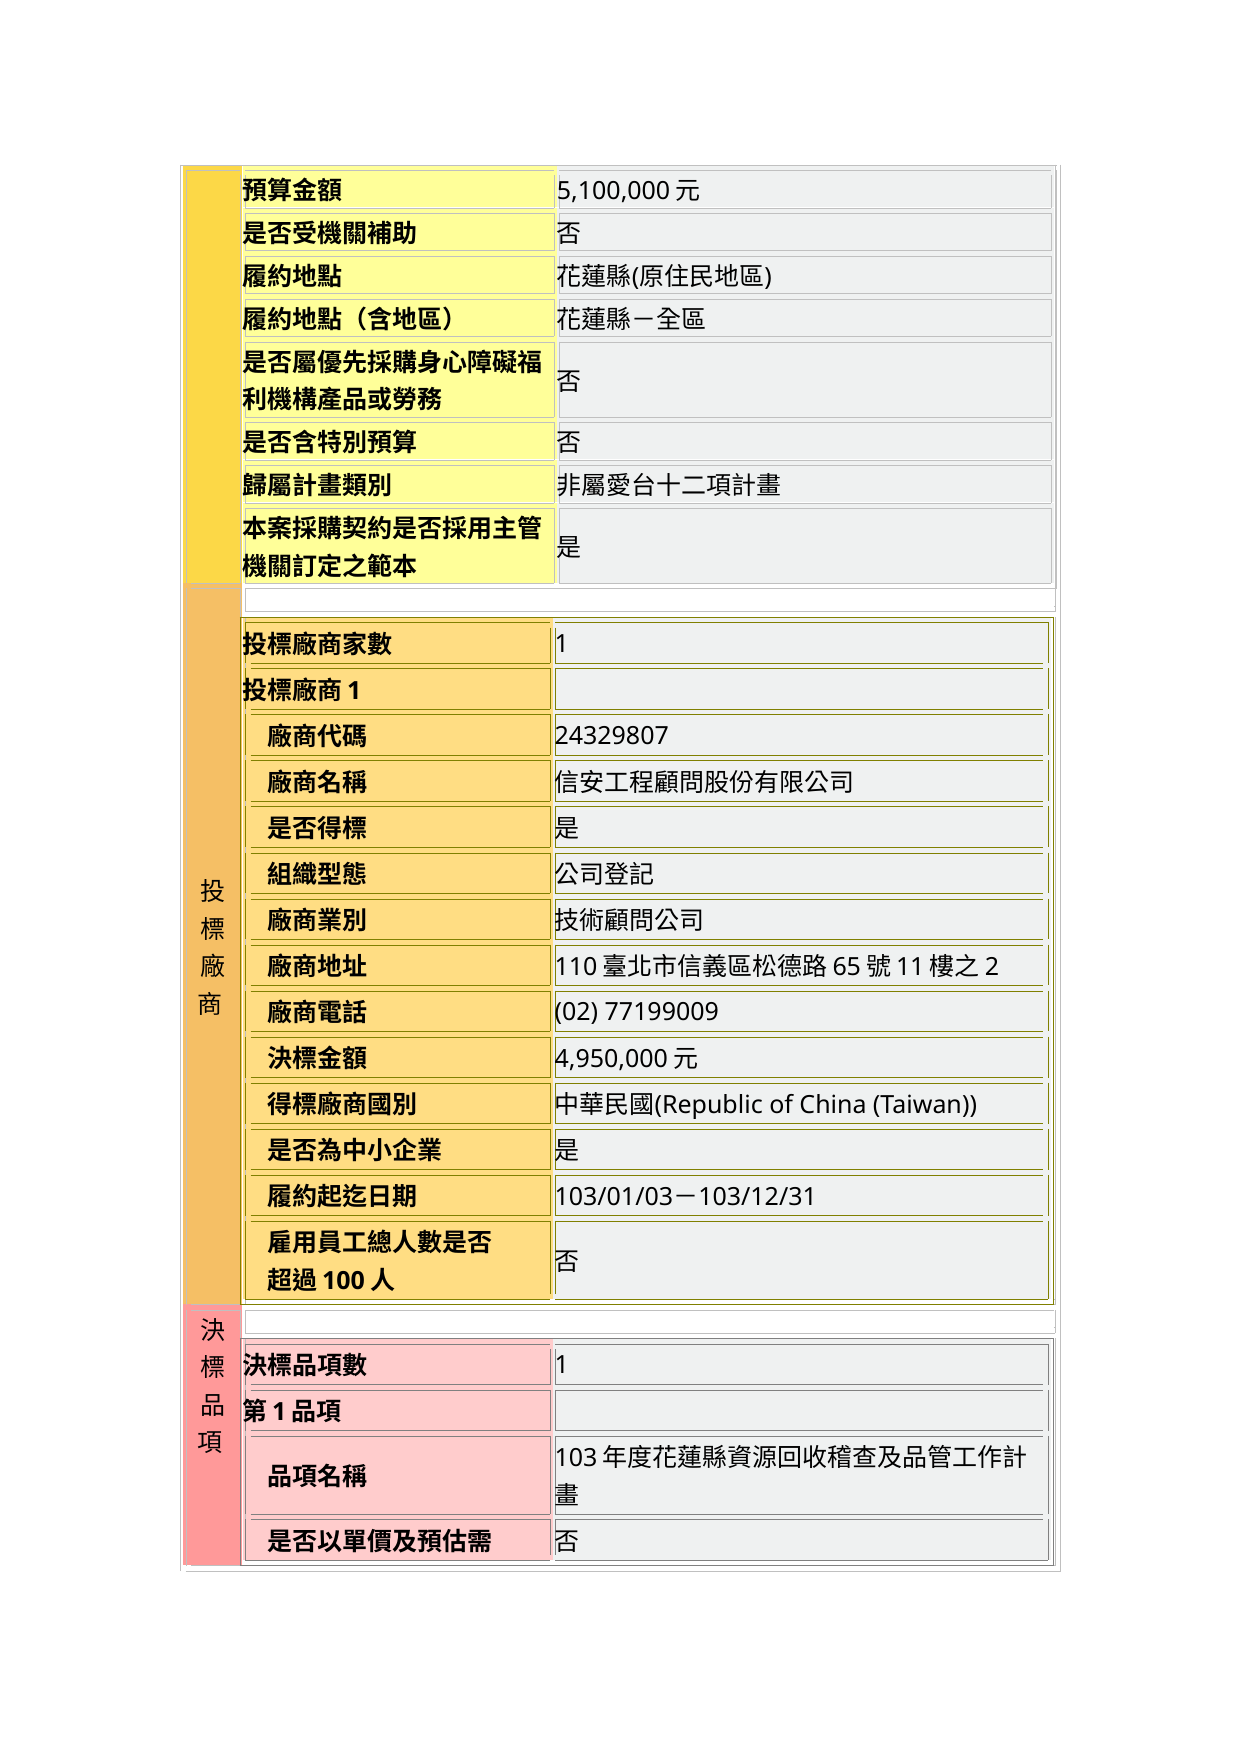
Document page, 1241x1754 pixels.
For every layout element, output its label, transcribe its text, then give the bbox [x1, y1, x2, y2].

table_cell 4,950,000元 [553, 1031, 1051, 1077]
table_cell 履約起迄日期 [246, 1169, 553, 1215]
table_cell (02) 77199009 [553, 985, 1051, 1031]
table_cell 廠商名稱 [246, 755, 553, 801]
table_cell 103/01/03－103/12/31 [553, 1169, 1051, 1215]
table_cell 是 [553, 801, 1051, 847]
table_cell 組織型態 [246, 847, 553, 893]
table_cell 投 標 廠 商 [183, 583, 242, 1304]
table_cell 歸屬計畫類別 [243, 460, 557, 502]
table_cell 是否受機關補助 [243, 208, 557, 250]
table_cell [553, 1384, 1051, 1430]
table_cell 決標金額 [246, 1031, 553, 1077]
table_cell 品項名稱 [246, 1430, 553, 1514]
table_cell 預算金額 [243, 166, 557, 207]
table_cell [243, 1305, 557, 1333]
table_cell 履約地點 [243, 250, 557, 293]
table_cell [557, 1305, 1054, 1310]
table_cell 是 [553, 1123, 1051, 1169]
table_cell [557, 589, 1054, 611]
table_cell 公司登記 [553, 847, 1051, 893]
table_header 決標品項數 [246, 1339, 553, 1384]
table_cell 第1品項 [246, 1384, 553, 1430]
table_cell 否 [557, 208, 1054, 250]
table_cell 廠商地址 [246, 939, 553, 985]
table_cell [557, 1311, 1054, 1333]
table_cell 是否含特別預算 [243, 417, 557, 459]
table_cell 廠商業別 [246, 893, 553, 939]
table_cell 103年度花蓮縣資源回收稽查及品管工作計畫 [553, 1430, 1051, 1514]
table_cell 否 [553, 1514, 1051, 1560]
table_cell 是 [557, 503, 1054, 583]
table_cell 中華民國(Republic of China (Taiwan)) [553, 1077, 1051, 1123]
table_cell [557, 583, 1054, 588]
table_cell [553, 663, 1051, 709]
table_cell [1054, 1304, 1058, 1333]
table_cell 得標廠商國別 [246, 1077, 553, 1123]
table_cell [246, 618, 1053, 1304]
table_cell 本案採購契約是否採用主管機關訂定之範本 [243, 503, 557, 583]
table_cell 廠商代碼 [246, 709, 553, 755]
table_cell 廠商電話 [246, 985, 553, 1031]
table_cell 是否得標 [246, 801, 553, 847]
table_cell 否 [557, 417, 1054, 459]
table_cell 花蓮縣－全區 [557, 293, 1054, 336]
table_cell 是否以單價及預估需 [246, 1514, 553, 1560]
table_cell [243, 583, 557, 611]
table_cell 投標廠商1 [246, 663, 553, 709]
table_cell [243, 1333, 1058, 1565]
table_cell 花蓮縣(原住民地區) [557, 250, 1054, 293]
table_cell [246, 589, 557, 611]
table_header 1 [553, 1339, 1051, 1384]
table_cell 非屬愛台十二項計畫 [557, 460, 1054, 502]
table_cell [183, 166, 242, 583]
table_cell 履約地點（含地區） [243, 293, 557, 336]
table_cell 24329807 [553, 709, 1051, 755]
table_cell 5,100,000元 [557, 166, 1054, 207]
table_cell [243, 1339, 1053, 1565]
table_cell 決 標 品 項 [183, 1304, 242, 1565]
table_cell 信安工程顧問股份有限公司 [553, 755, 1051, 801]
table_cell 否 [557, 336, 1054, 417]
table_cell 雇用員工總人數是否 超過100人 [246, 1215, 553, 1299]
table_cell [243, 611, 1058, 1304]
table_cell 110臺北市信義區松德路65號11樓之2 [553, 939, 1051, 985]
table_header 1 [553, 618, 1051, 663]
table_cell 是否為中小企業 [246, 1123, 553, 1169]
table_cell 技術顧問公司 [553, 893, 1051, 939]
table_header 投標廠商家數 [246, 618, 553, 663]
table_cell [246, 1311, 557, 1333]
table_cell 否 [553, 1215, 1051, 1299]
table_cell 是否屬優先採購身心障礙福利機構產品或勞務 [243, 336, 557, 417]
